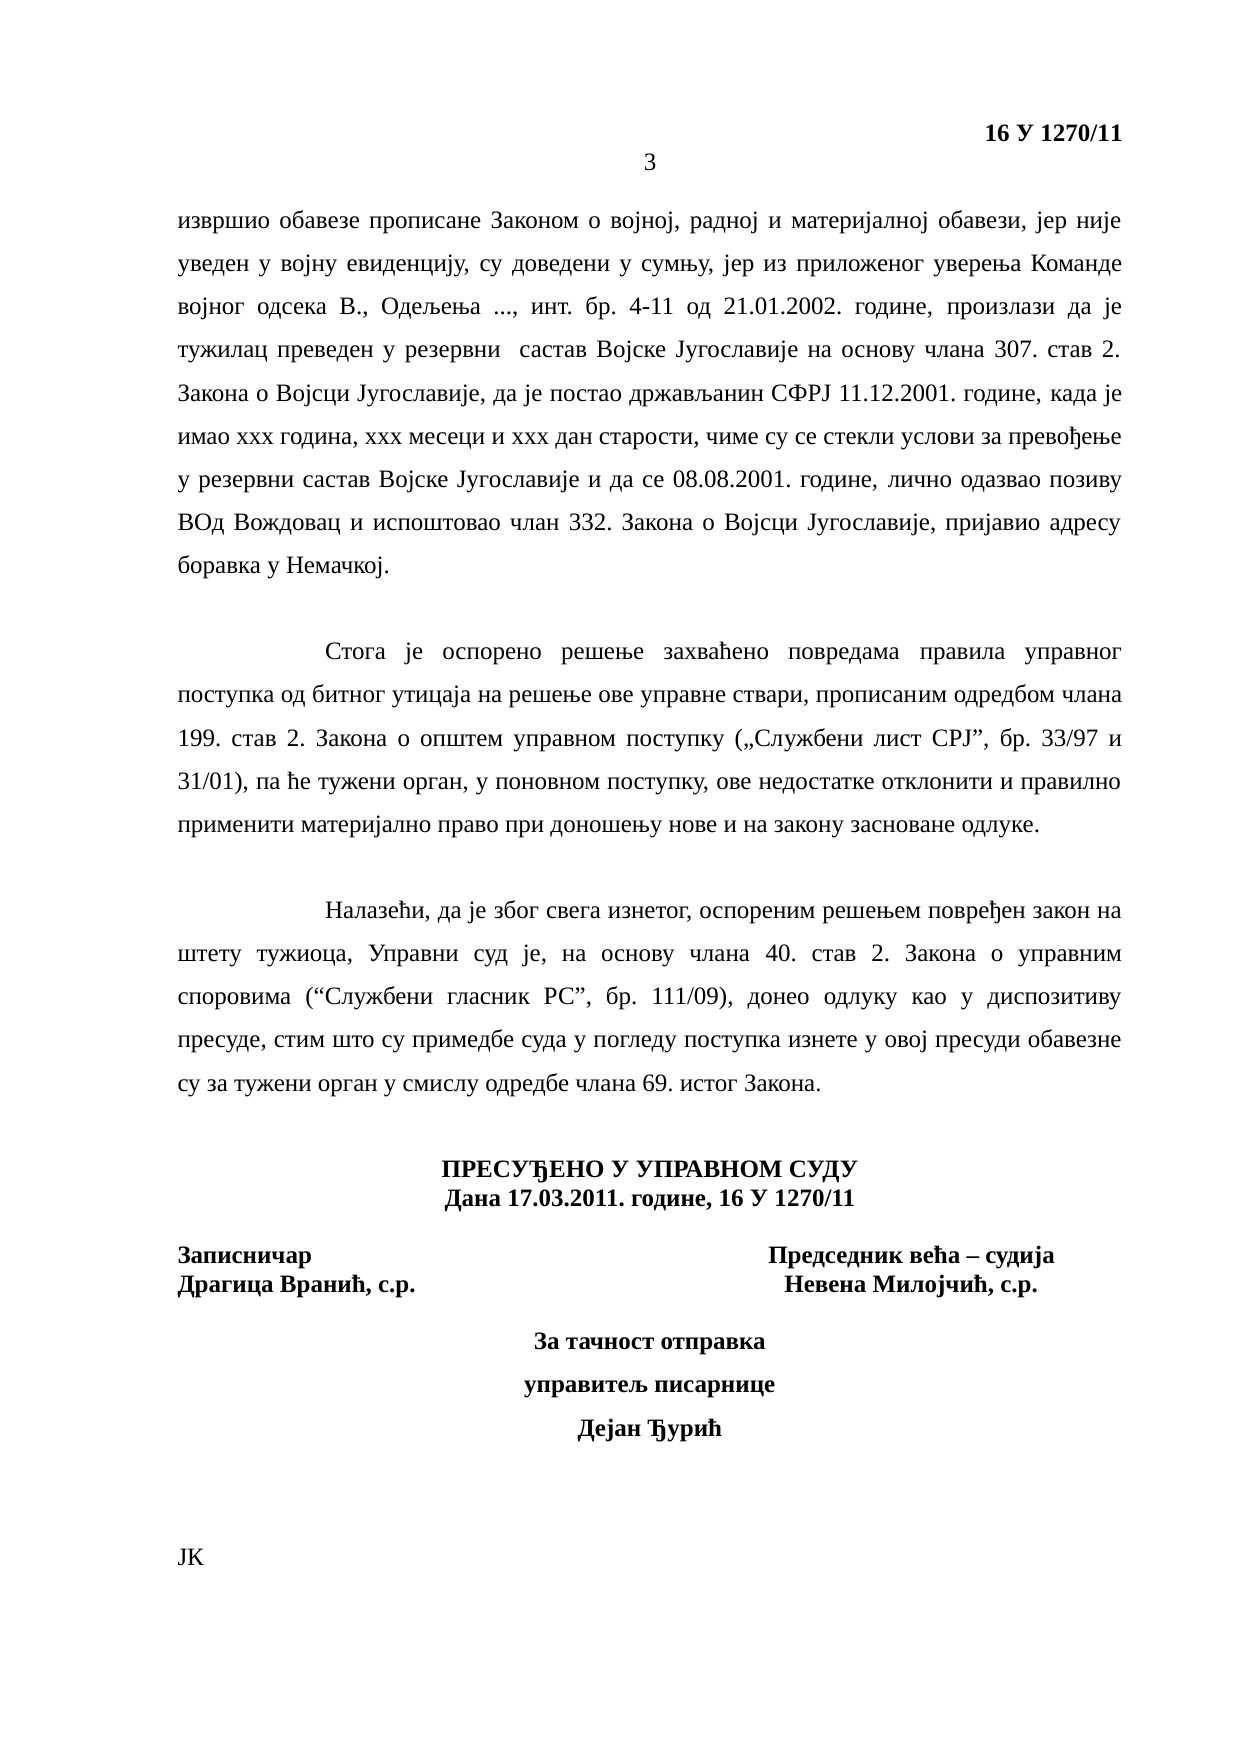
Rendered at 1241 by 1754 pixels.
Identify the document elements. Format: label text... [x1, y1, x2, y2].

text Налазећи, да је због свега изнетог, оспореним решењем повређен закон на штету тужиоца, Управни суд је, на основу члана 40. став 2. Закона о управним споровима (“Службени гласник РС”, бр. 111/09), донео одлуку као у диспозитиву пресуде, стим што су примедбе суда у погледу поступка изнете у овој пресуди обавезне су за тужени орган у смислу одредбе члана 69. истог Закона. [177, 895, 1122, 1096]
text ЈК [177, 1542, 1122, 1571]
text За тачност отправка [177, 1326, 1122, 1355]
text управитељ писарнице [177, 1369, 1122, 1398]
text ПРЕСУЂЕНО У УПРАВНОМ СУДУ [177, 1154, 1122, 1183]
text Драгица Вранић, с.р. Невена Милојчић, с.р. [177, 1269, 1122, 1298]
text Стога је оспорено решење захваћено повредама правила управног поступка од битног утицаја на решење ове управне ствари, прописаним одредбом члана 199. став 2. Закона о општем управном поступку („Службени лист СРЈ”, бр. 33/97 и 31/01), па ће тужени орган, у поновном поступку, ове недостатке отклонити и правилно применити материјално право при доношењу нове и на закону засноване одлуке. [177, 636, 1122, 838]
text Дејан Ђурић [177, 1413, 1122, 1441]
text извршио обавезе прописане Законом о војној, радној и материјалној обавези, јер није уведен у војну евиденцију, су доведени у сумњу, јер из приложеног уверења Команде војног одсека В., Одељења ..., инт. бр. 4-11 од 21.01.2002. године, произлази да је тужилац преведен у резервни састав Војске Југославије на основу члана 307. став 2. Закона о Војсци Југославије, да је постао држављанин СФРЈ 11.12.2001. године, када је имао xxx година, xxx месеци и xxx дан старости, чиме су се стекли услови за превођење у резервни састав Војске Југославије и да се 08.08.2001. године, лично одазвао позиву ВОд Вождовац и испоштовао члан 332. Закона о Војсци Југославије, пријавио адресу боравка у Немачкој. [177, 205, 1122, 579]
text Записничар Председник већа – судија [177, 1240, 1122, 1269]
text Дана 17.03.2011. године, 16 У 1270/11 [177, 1183, 1122, 1211]
